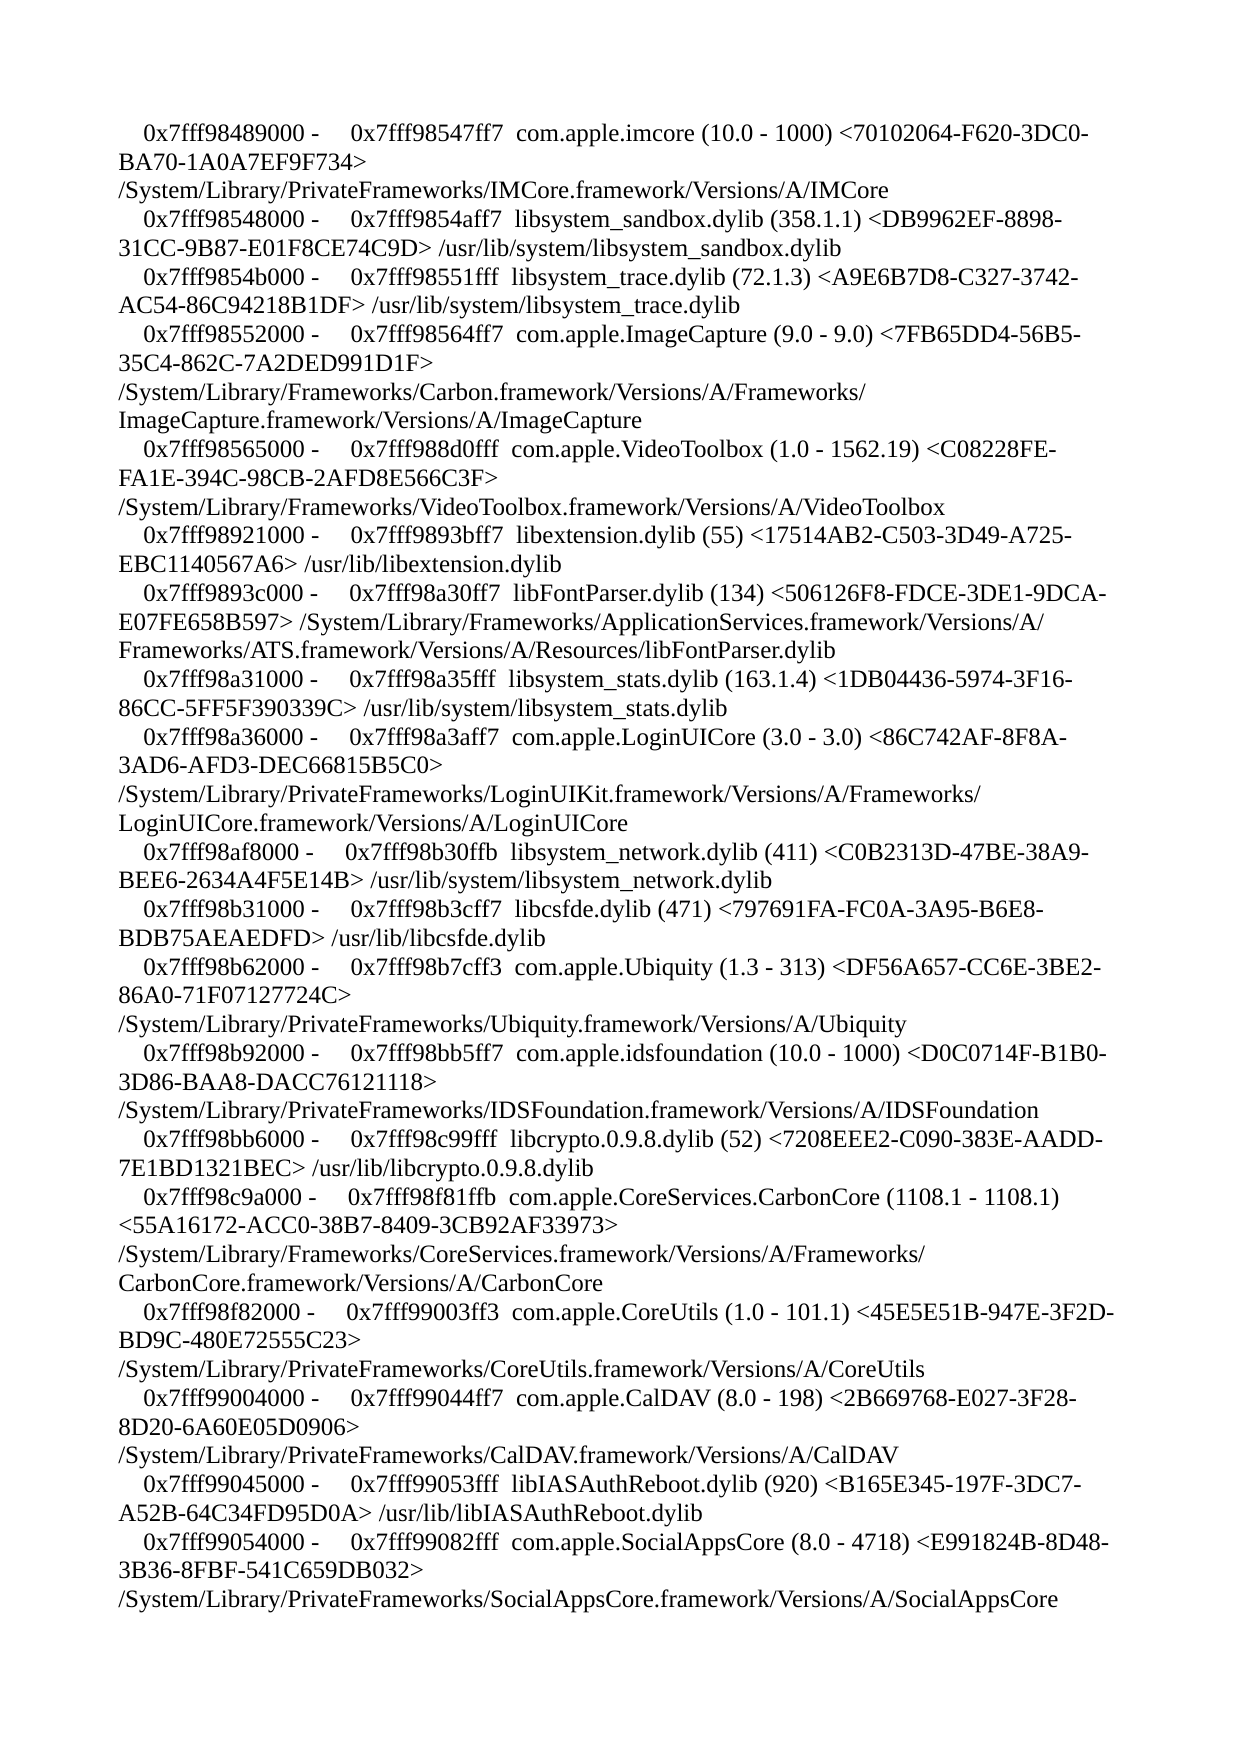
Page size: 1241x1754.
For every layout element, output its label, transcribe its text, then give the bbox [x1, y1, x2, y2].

text 0x7fff99004000 - 0x7fff99044ff7 com.apple.CalDAV (8.0 - 198) <2B669768-E027-3F28-8D20-6A60E05D0906> /System/Library/PrivateFrameworks/CalDAV.framework/Versions/A/CalDAV [118, 1383, 1122, 1469]
text 0x7fff98489000 - 0x7fff98547ff7 com.apple.imcore (10.0 - 1000) <70102064-F620-3DC0-BA70-1A0A7EF9F734> /System/Library/PrivateFrameworks/IMCore.framework/Versions/A/IMCore [118, 118, 1122, 204]
text 0x7fff9893c000 - 0x7fff98a30ff7 libFontParser.dylib (134) <506126F8-FDCE-3DE1-9DCA-E07FE658B597> /System/Library/Frameworks/ApplicationServices.framework/Versions/A/Frameworks/ATS.framework/Versions/A/Resources/libFontParser.dylib [118, 578, 1122, 664]
text 0x7fff98552000 - 0x7fff98564ff7 com.apple.ImageCapture (9.0 - 9.0) <7FB65DD4-56B5-35C4-862C-7A2DED991D1F> /System/Library/Frameworks/Carbon.framework/Versions/A/Frameworks/ImageCapture.framework/Versions/A/ImageCapture [118, 319, 1122, 434]
text 0x7fff98921000 - 0x7fff9893bff7 libextension.dylib (55) <17514AB2-C503-3D49-A725-EBC1140567A6> /usr/lib/libextension.dylib [118, 521, 1122, 578]
text 0x7fff98c9a000 - 0x7fff98f81ffb com.apple.CoreServices.CarbonCore (1108.1 - 1108.1) <55A16172-ACC0-38B7-8409-3CB92AF33973> /System/Library/Frameworks/CoreServices.framework/Versions/A/Frameworks/CarbonCore.framework/Versions/A/CarbonCore [118, 1182, 1122, 1297]
text 0x7fff98b31000 - 0x7fff98b3cff7 libcsfde.dylib (471) <797691FA-FC0A-3A95-B6E8-BDB75AEAEDFD> /usr/lib/libcsfde.dylib [118, 894, 1122, 952]
text 0x7fff9854b000 - 0x7fff98551fff libsystem_trace.dylib (72.1.3) <A9E6B7D8-C327-3742-AC54-86C94218B1DF> /usr/lib/system/libsystem_trace.dylib [118, 262, 1122, 319]
text 0x7fff98565000 - 0x7fff988d0fff com.apple.VideoToolbox (1.0 - 1562.19) <C08228FE-FA1E-394C-98CB-2AFD8E566C3F> /System/Library/Frameworks/VideoToolbox.framework/Versions/A/VideoToolbox [118, 434, 1122, 521]
text 0x7fff99054000 - 0x7fff99082fff com.apple.SocialAppsCore (8.0 - 4718) <E991824B-8D48-3B36-8FBF-541C659DB032> /System/Library/PrivateFrameworks/SocialAppsCore.framework/Versions/A/SocialAppsCore [118, 1527, 1122, 1613]
text 0x7fff99045000 - 0x7fff99053fff libIASAuthReboot.dylib (920) <B165E345-197F-3DC7-A52B-64C34FD95D0A> /usr/lib/libIASAuthReboot.dylib [118, 1469, 1122, 1527]
text 0x7fff98f82000 - 0x7fff99003ff3 com.apple.CoreUtils (1.0 - 101.1) <45E5E51B-947E-3F2D-BD9C-480E72555C23> /System/Library/PrivateFrameworks/CoreUtils.framework/Versions/A/CoreUtils [118, 1297, 1122, 1383]
text 0x7fff98a31000 - 0x7fff98a35fff libsystem_stats.dylib (163.1.4) <1DB04436-5974-3F16-86CC-5FF5F390339C> /usr/lib/system/libsystem_stats.dylib [118, 664, 1122, 722]
text 0x7fff98af8000 - 0x7fff98b30ffb libsystem_network.dylib (411) <C0B2313D-47BE-38A9-BEE6-2634A4F5E14B> /usr/lib/system/libsystem_network.dylib [118, 837, 1122, 894]
text 0x7fff98b92000 - 0x7fff98bb5ff7 com.apple.idsfoundation (10.0 - 1000) <D0C0714F-B1B0-3D86-BAA8-DACC76121118> /System/Library/PrivateFrameworks/IDSFoundation.framework/Versions/A/IDSFoundation [118, 1038, 1122, 1124]
text 0x7fff98548000 - 0x7fff9854aff7 libsystem_sandbox.dylib (358.1.1) <DB9962EF-8898-31CC-9B87-E01F8CE74C9D> /usr/lib/system/libsystem_sandbox.dylib [118, 204, 1122, 262]
text 0x7fff98bb6000 - 0x7fff98c99fff libcrypto.0.9.8.dylib (52) <7208EEE2-C090-383E-AADD-7E1BD1321BEC> /usr/lib/libcrypto.0.9.8.dylib [118, 1124, 1122, 1182]
text 0x7fff98b62000 - 0x7fff98b7cff3 com.apple.Ubiquity (1.3 - 313) <DF56A657-CC6E-3BE2-86A0-71F07127724C> /System/Library/PrivateFrameworks/Ubiquity.framework/Versions/A/Ubiquity [118, 952, 1122, 1038]
text 0x7fff98a36000 - 0x7fff98a3aff7 com.apple.LoginUICore (3.0 - 3.0) <86C742AF-8F8A-3AD6-AFD3-DEC66815B5C0> /System/Library/PrivateFrameworks/LoginUIKit.framework/Versions/A/Frameworks/LoginUICore.framework/Versions/A/LoginUICore [118, 722, 1122, 837]
